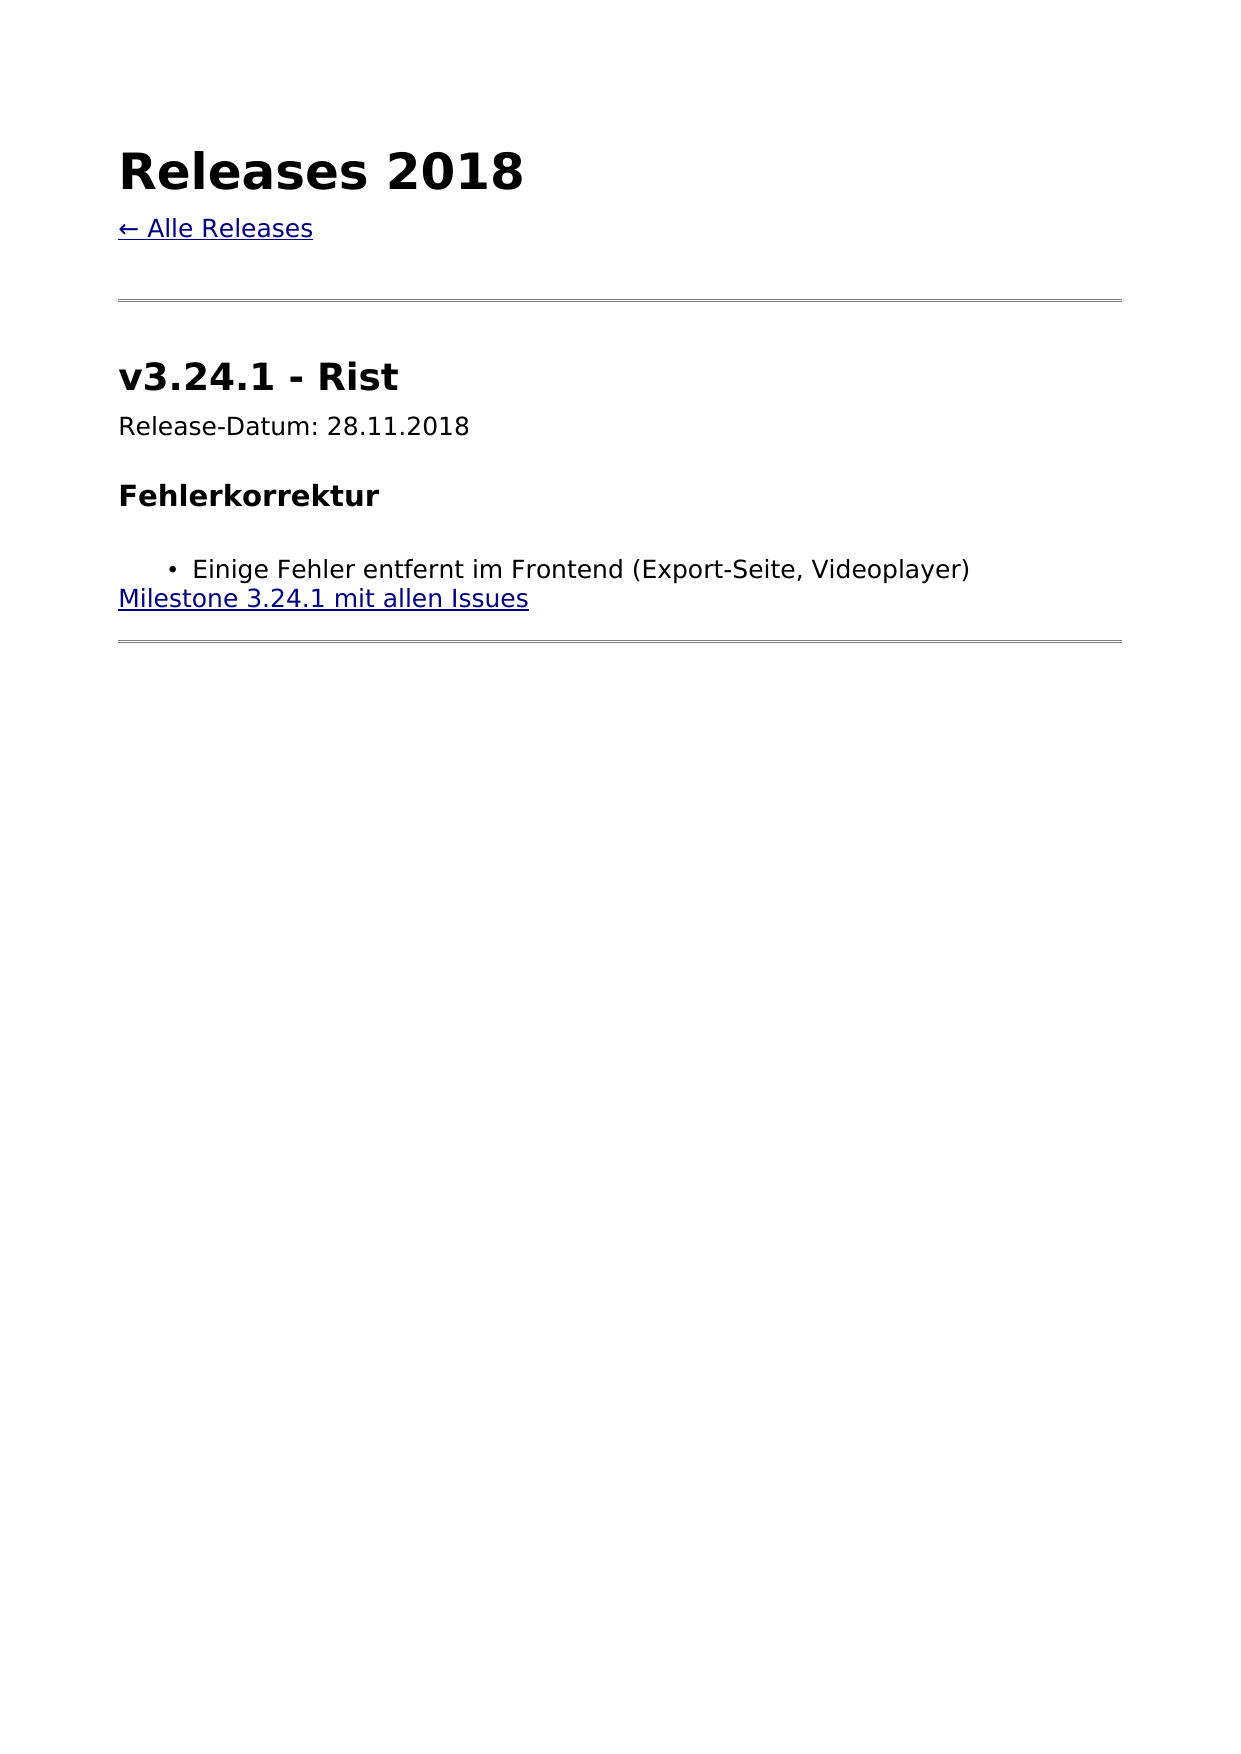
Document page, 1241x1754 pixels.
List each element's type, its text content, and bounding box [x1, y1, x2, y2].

list Einige Fehler entfernt im Frontend (Export-Seite, Videoplayer) [177, 555, 1122, 584]
text Milestone 3.24.1 mit allen Issues [118, 584, 1122, 613]
text ← Alle Releases [118, 214, 1122, 272]
text Release-Datum: 28.11.2018 [118, 412, 1122, 441]
subtitle Fehlerkorrektur [118, 479, 1122, 513]
subtitle v3.24.1 - Rist [118, 356, 1122, 400]
subtitle Releases 2018 [118, 143, 1122, 201]
